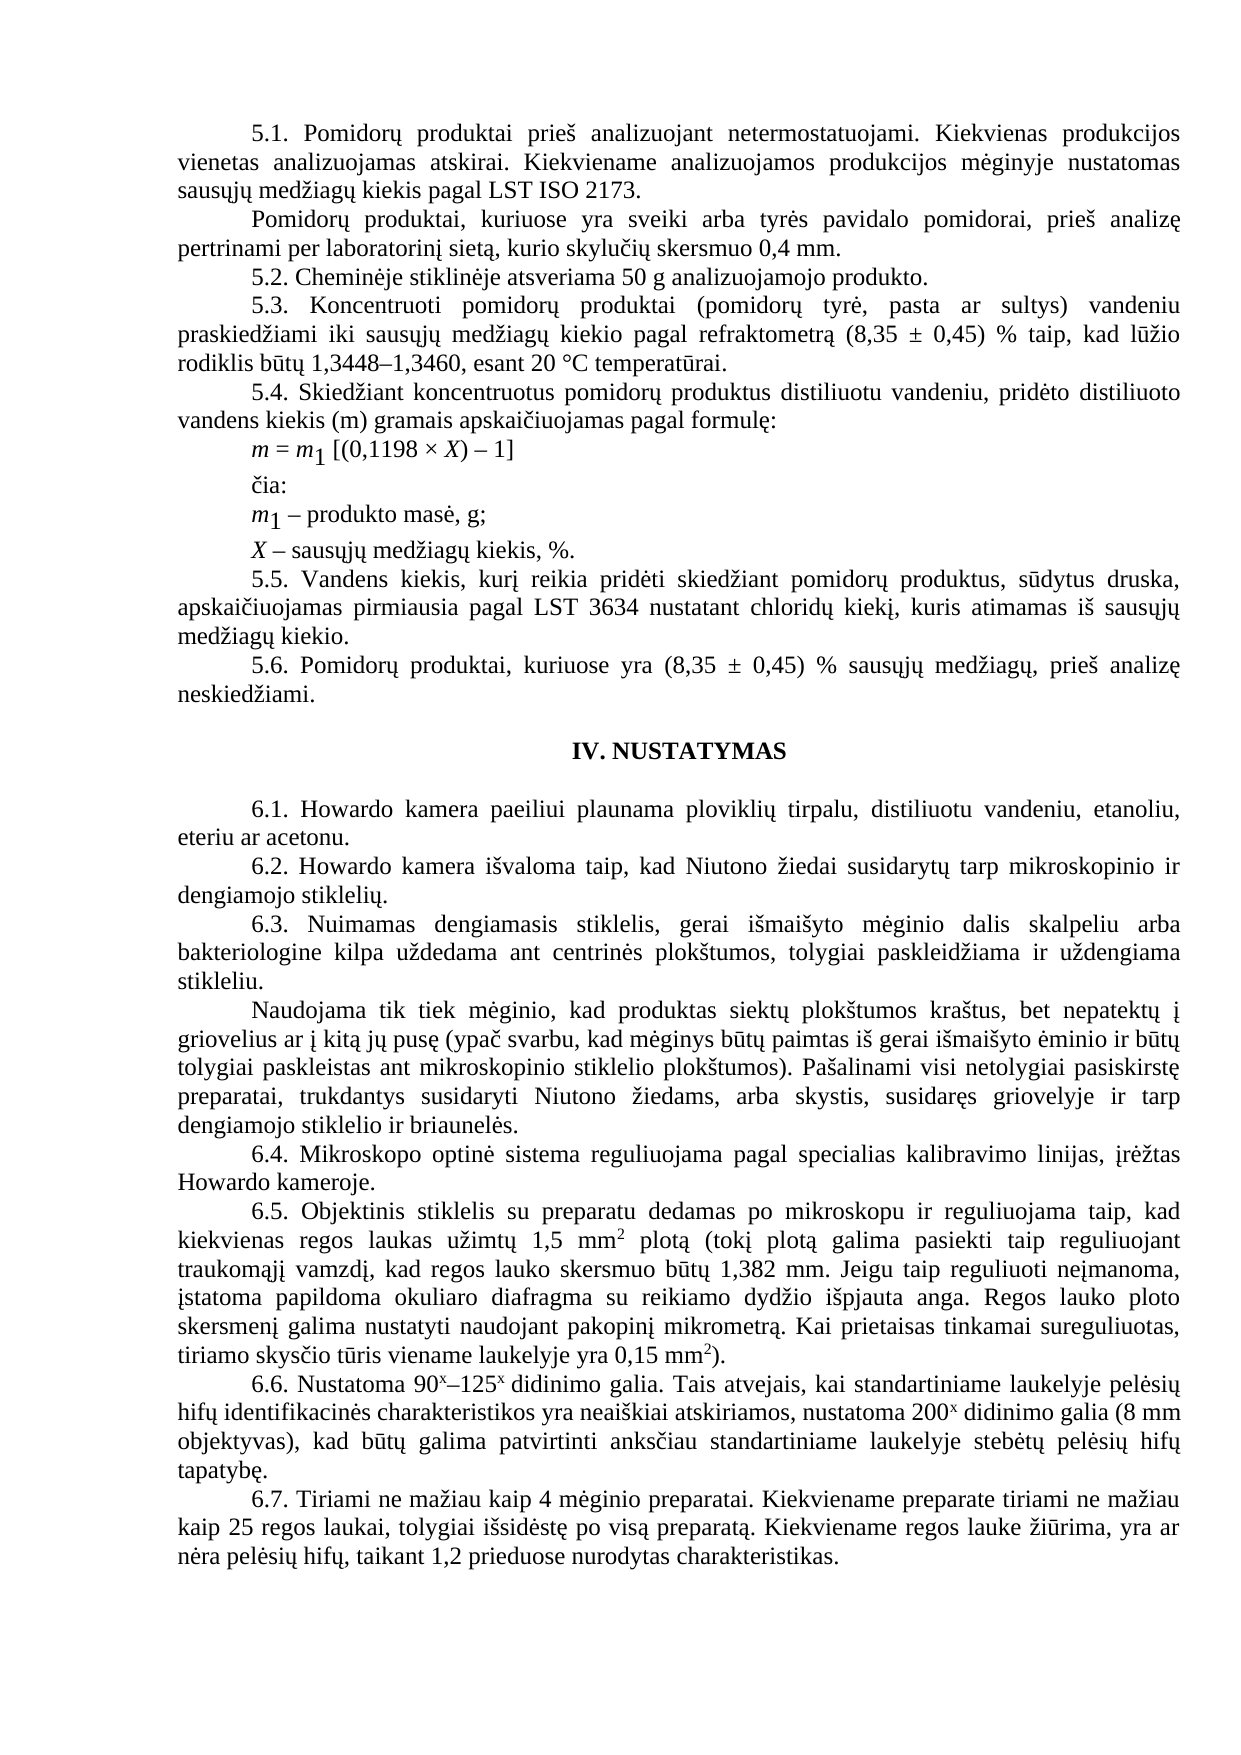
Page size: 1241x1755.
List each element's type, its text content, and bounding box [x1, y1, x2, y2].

text Naudojama tik tiek mėginio, kad produktas siektų plokštumos kraštus, bet nepatektų į griovelius ar į kitą jų pusę (ypač svarbu, kad mėginys būtų paimtas iš gerai išmaišyto ėminio ir būtų tolygiai paskleistas ant mikroskopinio stiklelio plokštumos). Pašalinami visi netolygiai pasiskirstę preparatai, trukdantys susidaryti Niutono žiedams, arba skystis, susidaręs griovelyje ir tarp dengiamojo stiklelio ir briaunelės. [177, 995, 1181, 1139]
text 5.4. Skiedžiant koncentruotus pomidorų produktus distiliuotu vandeniu, pridėto distiliuoto vandens kiekis (m) gramais apskaičiuojamas pagal formulę: [177, 377, 1181, 434]
text 6.6. Nustatoma 90x–125x didinimo galia. Tais atvejais, kai standartiniame laukelyje pelėsių hifų identifikacinės charakteristikos yra neaiškiai atskiriamos, nustatoma 200x didinimo galia (8 mm objektyvas), kad būtų galima patvirtinti anksčiau standartiniame laukelyje stebėtų pelėsių hifų tapatybę. [177, 1369, 1181, 1484]
text 5.5. Vandens kiekis, kurį reikia pridėti skiedžiant pomidorų produktus, sūdytus druska, apskaičiuojamas pirmiausia pagal LST 3634 nustatant chloridų kiekį, kuris atimamas iš sausųjų medžiagų kiekio. [177, 564, 1181, 650]
text 5.6. Pomidorų produktai, kuriuose yra (8,35 ± 0,45) % sausųjų medžiagų, prieš analizę neskiedžiami. [177, 650, 1181, 707]
text m1 – produkto masė, g; [177, 499, 1181, 535]
text 6.1. Howardo kamera paeiliui plaunama ploviklių tirpalu, distiliuotu vandeniu, etanoliu, eteriu ar acetonu. [177, 794, 1181, 851]
text Pomidorų produktai, kuriuose yra sveiki arba tyrės pavidalo pomidorai, prieš analizę pertrinami per laboratorinį sietą, kurio skylučių skersmuo 0,4 mm. [177, 204, 1181, 262]
text 6.5. Objektinis stiklelis su preparatu dedamas po mikroskopu ir reguliuojama taip, kad kiekvienas regos laukas užimtų 1,5 mm2 plotą (tokį plotą galima pasiekti taip reguliuojant traukomąjį vamzdį, kad regos lauko skersmuo būtų 1,382 mm. Jeigu taip reguliuoti neįmanoma, įstatoma papildoma okuliaro diafragma su reikiamo dydžio išpjauta anga. Regos lauko ploto skersmenį galima nustatyti naudojant pakopinį mikrometrą. Kai prietaisas tinkamai sureguliuotas, tiriamo skysčio tūris viename laukelyje yra 0,15 mm2). [177, 1196, 1181, 1369]
text 5.1. Pomidorų produktai prieš analizuojant netermostatuojami. Kiekvienas produkcijos vienetas analizuojamas atskirai. Kiekviename analizuojamos produkcijos mėginyje nustatomas sausųjų medžiagų kiekis pagal LST ISO 2173. [177, 118, 1181, 204]
text 6.7. Tiriami ne mažiau kaip 4 mėginio preparatai. Kiekviename preparate tiriami ne mažiau kaip 25 regos laukai, tolygiai išsidėstę po visą preparatą. Kiekviename regos lauke žiūrima, yra ar nėra pelėsių hifų, taikant 1,2 prieduose nurodytas charakteristikas. [177, 1484, 1181, 1570]
text čia: [177, 470, 1181, 499]
text 6.2. Howardo kamera išvaloma taip, kad Niutono žiedai susidarytų tarp mikroskopinio ir dengiamojo stiklelių. [177, 851, 1181, 909]
text X – sausųjų medžiagų kiekis, %. [177, 535, 1181, 564]
text 6.4. Mikroskopo optinė sistema reguliuojama pagal specialias kalibravimo linijas, įrėžtas Howardo kameroje. [177, 1139, 1181, 1196]
text 6.3. Nuimamas dengiamasis stiklelis, gerai išmaišyto mėginio dalis skalpeliu arba bakteriologine kilpa uždedama ant centrinės plokštumos, tolygiai paskleidžiama ir uždengiama stikleliu. [177, 909, 1181, 995]
text 5.3. Koncentruoti pomidorų produktai (pomidorų tyrė, pasta ar sultys) vandeniu praskiedžiami iki sausųjų medžiagų kiekio pagal refraktometrą (8,35 ± 0,45) % taip, kad lūžio rodiklis būtų 1,3448–1,3460, esant 20 °C temperatūrai. [177, 291, 1181, 377]
text m = m1 [(0,1198 × X) – 1] [177, 434, 1181, 470]
text IV. NUSTATYMAS [177, 736, 1181, 765]
text 5.2. Cheminėje stiklinėje atsveriama 50 g analizuojamojo produkto. [177, 262, 1181, 291]
